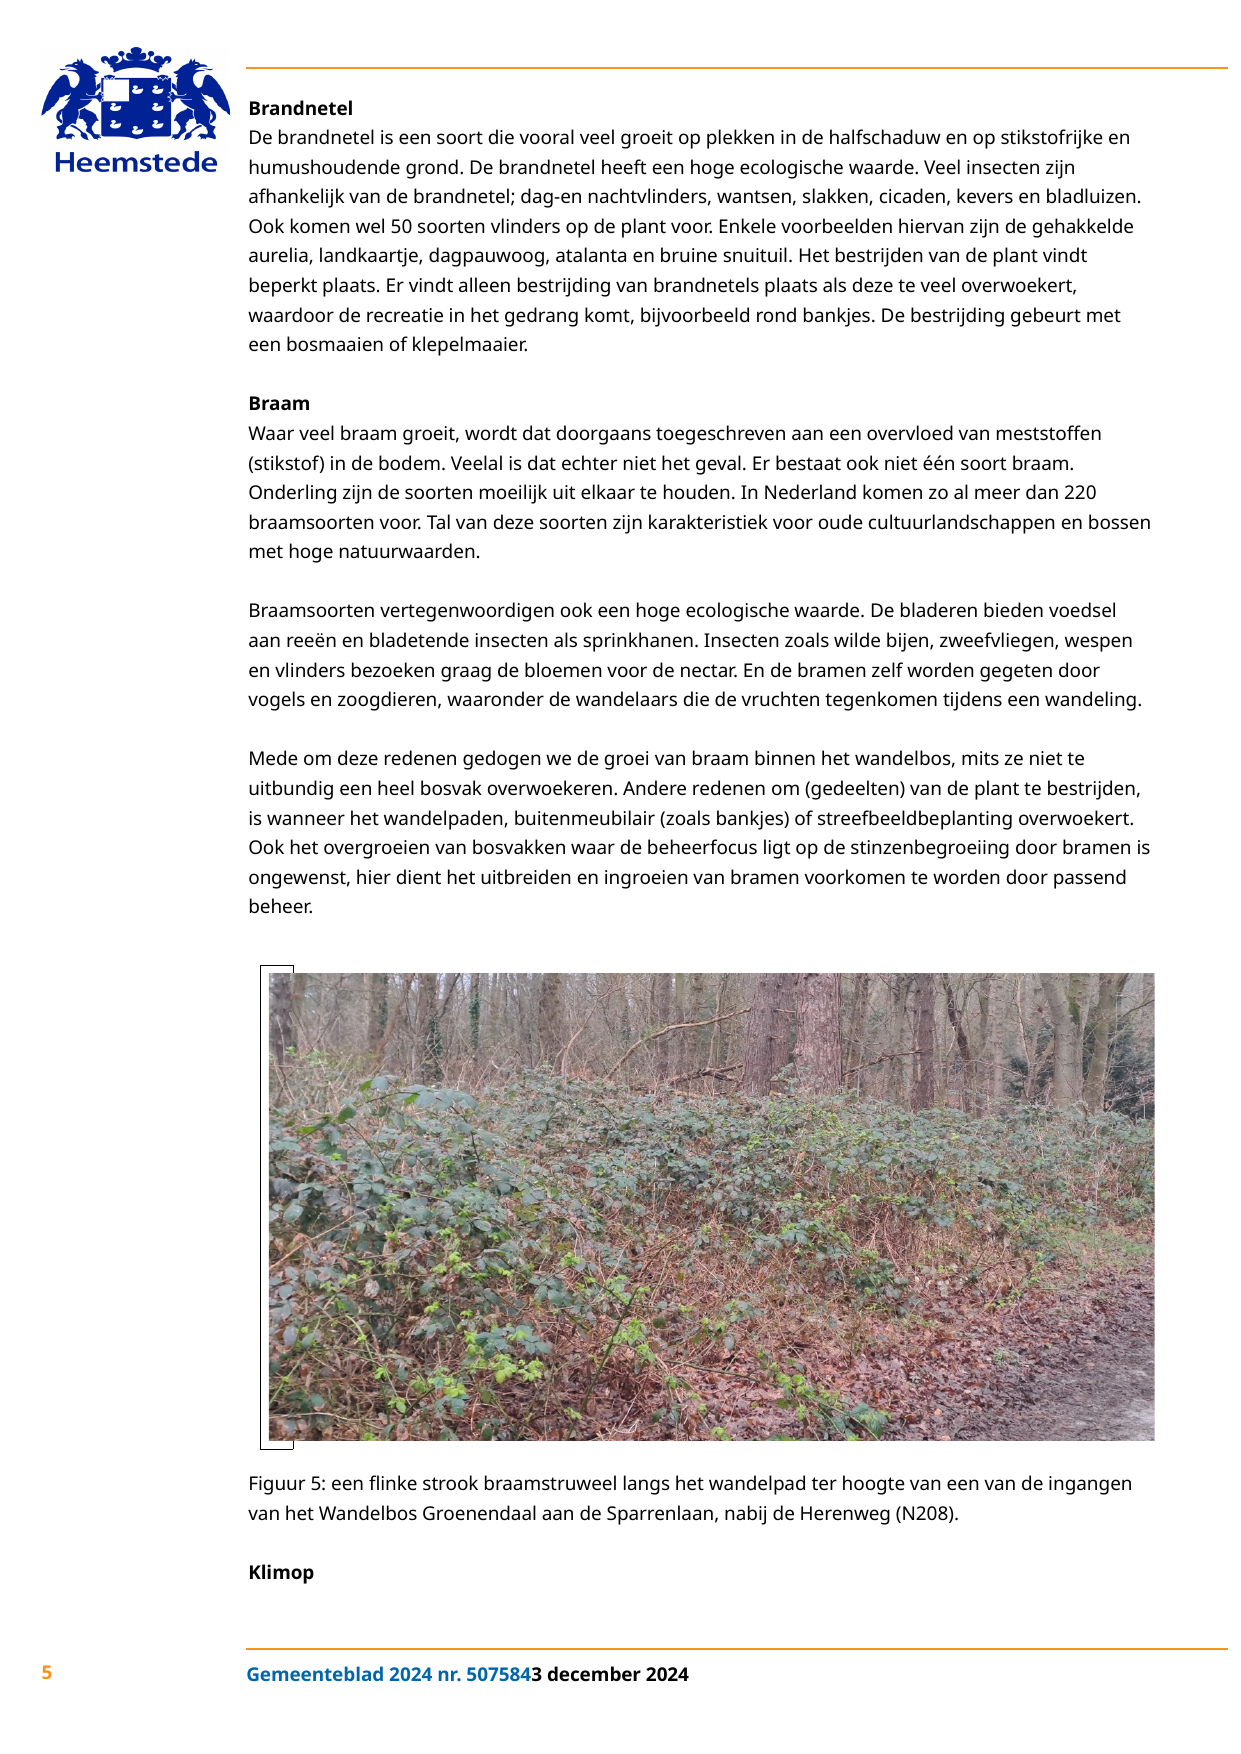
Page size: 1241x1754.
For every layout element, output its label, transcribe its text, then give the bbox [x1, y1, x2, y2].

text Figuur 5: een flinke strook braamstruweel langs het wandelpad ter hoogte van een van de ingangen van het Wandelbos Groenendaal aan de Sparrenlaan, nabij de Herenweg (N208). [248, 1470, 1152, 1526]
text Brandnetel [248, 95, 1152, 121]
text Braamsoorten vertegenwoordigen ook een hoge ecologische waarde. De bladeren bieden voedsel aan reeën en bladetende insecten als sprinkhanen. Insecten zoals wilde bijen, zweefvliegen, wespen en vlinders bezoeken graag de bloemen voor de nectar. En de bramen zelf worden gegeten door vogels en zoogdieren, waaronder de wandelaars die de vruchten tegenkomen tijdens een wandeling. [248, 598, 1152, 712]
picture [268, 973, 1155, 1441]
picture [41, 47, 231, 172]
text De brandnetel is een soort die vooral veel groeit op plekken in de halfschaduw en op stikstofrijke en humushoudende grond. De brandnetel heeft een hoge ecologische waarde. Veel insecten zijn afhankelijk van de brandnetel; dag-en nachtvlinders, wantsen, slakken, cicaden, kevers en bladluizen. Ook komen wel 50 soorten vlinders op de plant voor. Enkele voorbeelden hiervan zijn de gehakkelde aurelia, landkaartje, dagpauwoog, atalanta en bruine snuituil. Het bestrijden van de plant vindt beperkt plaats. Er vindt alleen bestrijding van brandnetels plaats als deze te veel overwoekert, waardoor de recreatie in het gedrang komt, bijvoorbeeld rond bankjes. De bestrijding gebeurt met een bosmaaien of klepelmaaier. [248, 124, 1152, 357]
text Klimop [248, 1559, 1152, 1585]
text Braam [248, 391, 1152, 416]
text Waar veel braam groeit, wordt dat doorgaans toegeschreven aan een overvloed van meststoffen (stikstof) in de bodem. Veelal is dat echter niet het geval. Er bestaat ook niet één soort braam. Onderling zijn de soorten moeilijk uit elkaar te houden. In Nederland komen zo al meer dan 220 braamsoorten voor. Tal van deze soorten zijn karakteristiek voor oude cultuurlandschappen en bossen met hoge natuurwaarden. [248, 420, 1152, 564]
text Mede om deze redenen gedogen we de groei van braam binnen het wandelbos, mits ze niet te uitbundig een heel bosvak overwoekeren. Andere redenen om (gedeelten) van de plant te bestrijden, is wanneer het wandelpaden, buitenmeubilair (zoals bankjes) of streefbeeldbeplanting overwoekert. Ook het overgroeien van bosvakken waar de beheerfocus ligt op de stinzenbegroeiing door bramen is ongewenst, hier dient het uitbreiden en ingroeien van bramen voorkomen te worden door passend beheer. [248, 746, 1152, 919]
